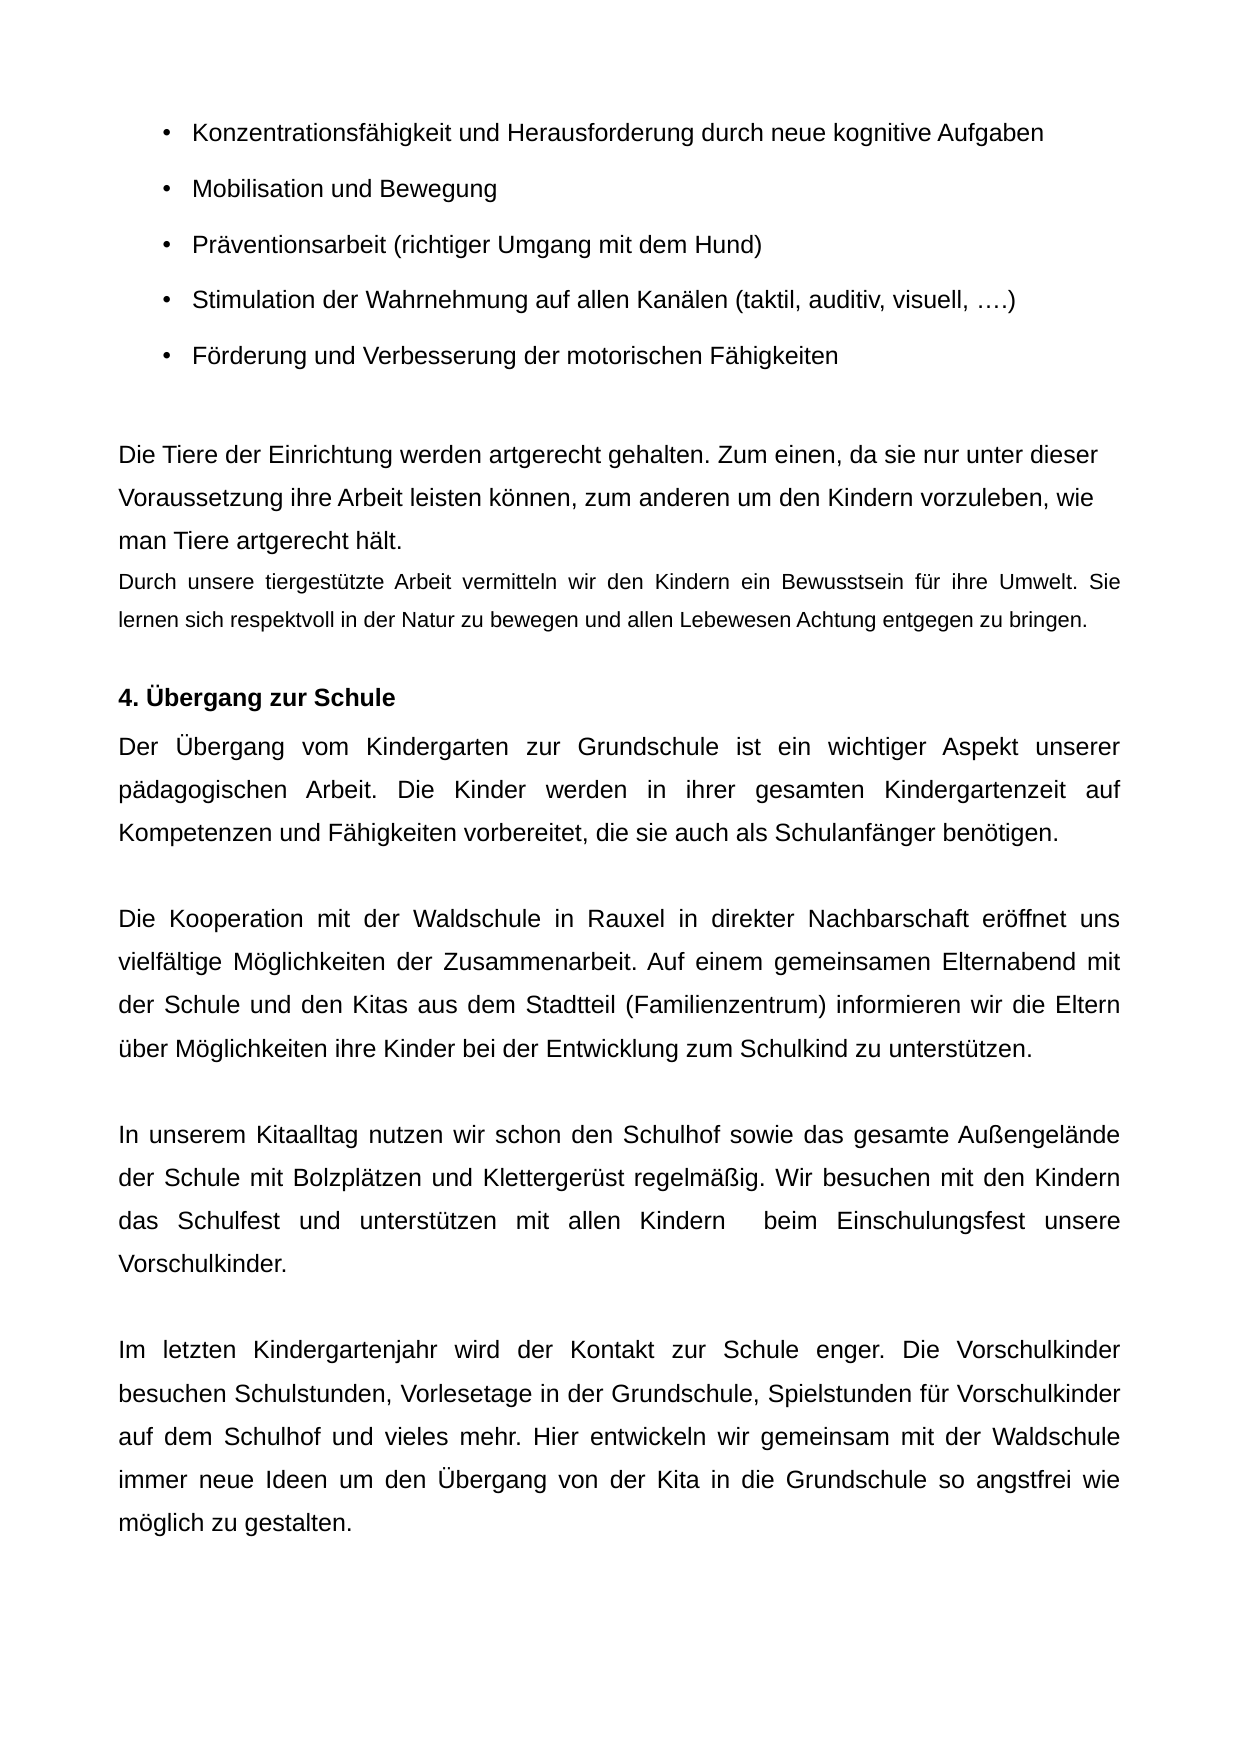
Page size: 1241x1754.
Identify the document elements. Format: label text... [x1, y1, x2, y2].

list Stimulation der Wahrnehmung auf allen Kanälen (taktil, auditiv, visuell, ….) [162, 285, 1122, 314]
list Förderung und Verbesserung der motorischen Fähigkeiten [162, 341, 1122, 370]
text In unserem Kitaalltag nutzen wir schon den Schulhof sowie das gesamte Außengelände der Schule mit Bolzplätzen und Klettergerüst regelmäßig. Wir besuchen mit den Kindern das Schulfest und unterstützen mit allen Kindern beim Einschulungsfest unsere Vorschulkinder. [118, 1120, 1122, 1278]
text Der Übergang vom Kindergarten zur Grundschule ist ein wichtiger Aspekt unserer pädagogischen Arbeit. Die Kinder werden in ihrer gesamten Kindergartenzeit auf Kompetenzen und Fähigkeiten vorbereitet, die sie auch als Schulanfänger benötigen. [118, 732, 1122, 847]
list Präventionsarbeit (richtiger Umgang mit dem Hund) [162, 229, 1122, 258]
list Konzentrationsfähigkeit und Herausforderung durch neue kognitive Aufgaben [162, 118, 1122, 147]
text Die Tiere der Einrichtung werden artgerecht gehalten. Zum einen, da sie nur unter dieser Voraussetzung ihre Arbeit leisten können, zum anderen um den Kindern vorzuleben, wie man Tiere artgerecht hält. [118, 440, 1122, 555]
text Die Kooperation mit der Waldschule in Rauxel in direkter Nachbarschaft eröffnet uns vielfältige Möglichkeiten der Zusammenarbeit. Auf einem gemeinsamen Elternabend mit der Schule und den Kitas aus dem Stadtteil (Familienzentrum) informieren wir die Eltern über Möglichkeiten ihre Kinder bei der Entwicklung zum Schulkind zu unterstützen. [118, 904, 1122, 1062]
text 4. Übergang zur Schule [118, 683, 1122, 711]
text Durch unsere tiergestützte Arbeit vermitteln wir den Kindern ein Bewusstsein für ihre Umwelt. Sie lernen sich respektvoll in der Natur zu bewegen und allen Lebewesen Achtung entgegen zu bringen. [118, 569, 1122, 632]
list Mobilisation und Bewegung [162, 174, 1122, 203]
text Im letzten Kindergartenjahr wird der Kontakt zur Schule enger. Die Vorschulkinder besuchen Schulstunden, Vorlesetage in der Grundschule, Spielstunden für Vorschulkinder auf dem Schulhof und vieles mehr. Hier entwickeln wir gemeinsam mit der Waldschule immer neue Ideen um den Übergang von der Kita in die Grundschule so angstfrei wie möglich zu gestalten. [118, 1336, 1122, 1537]
